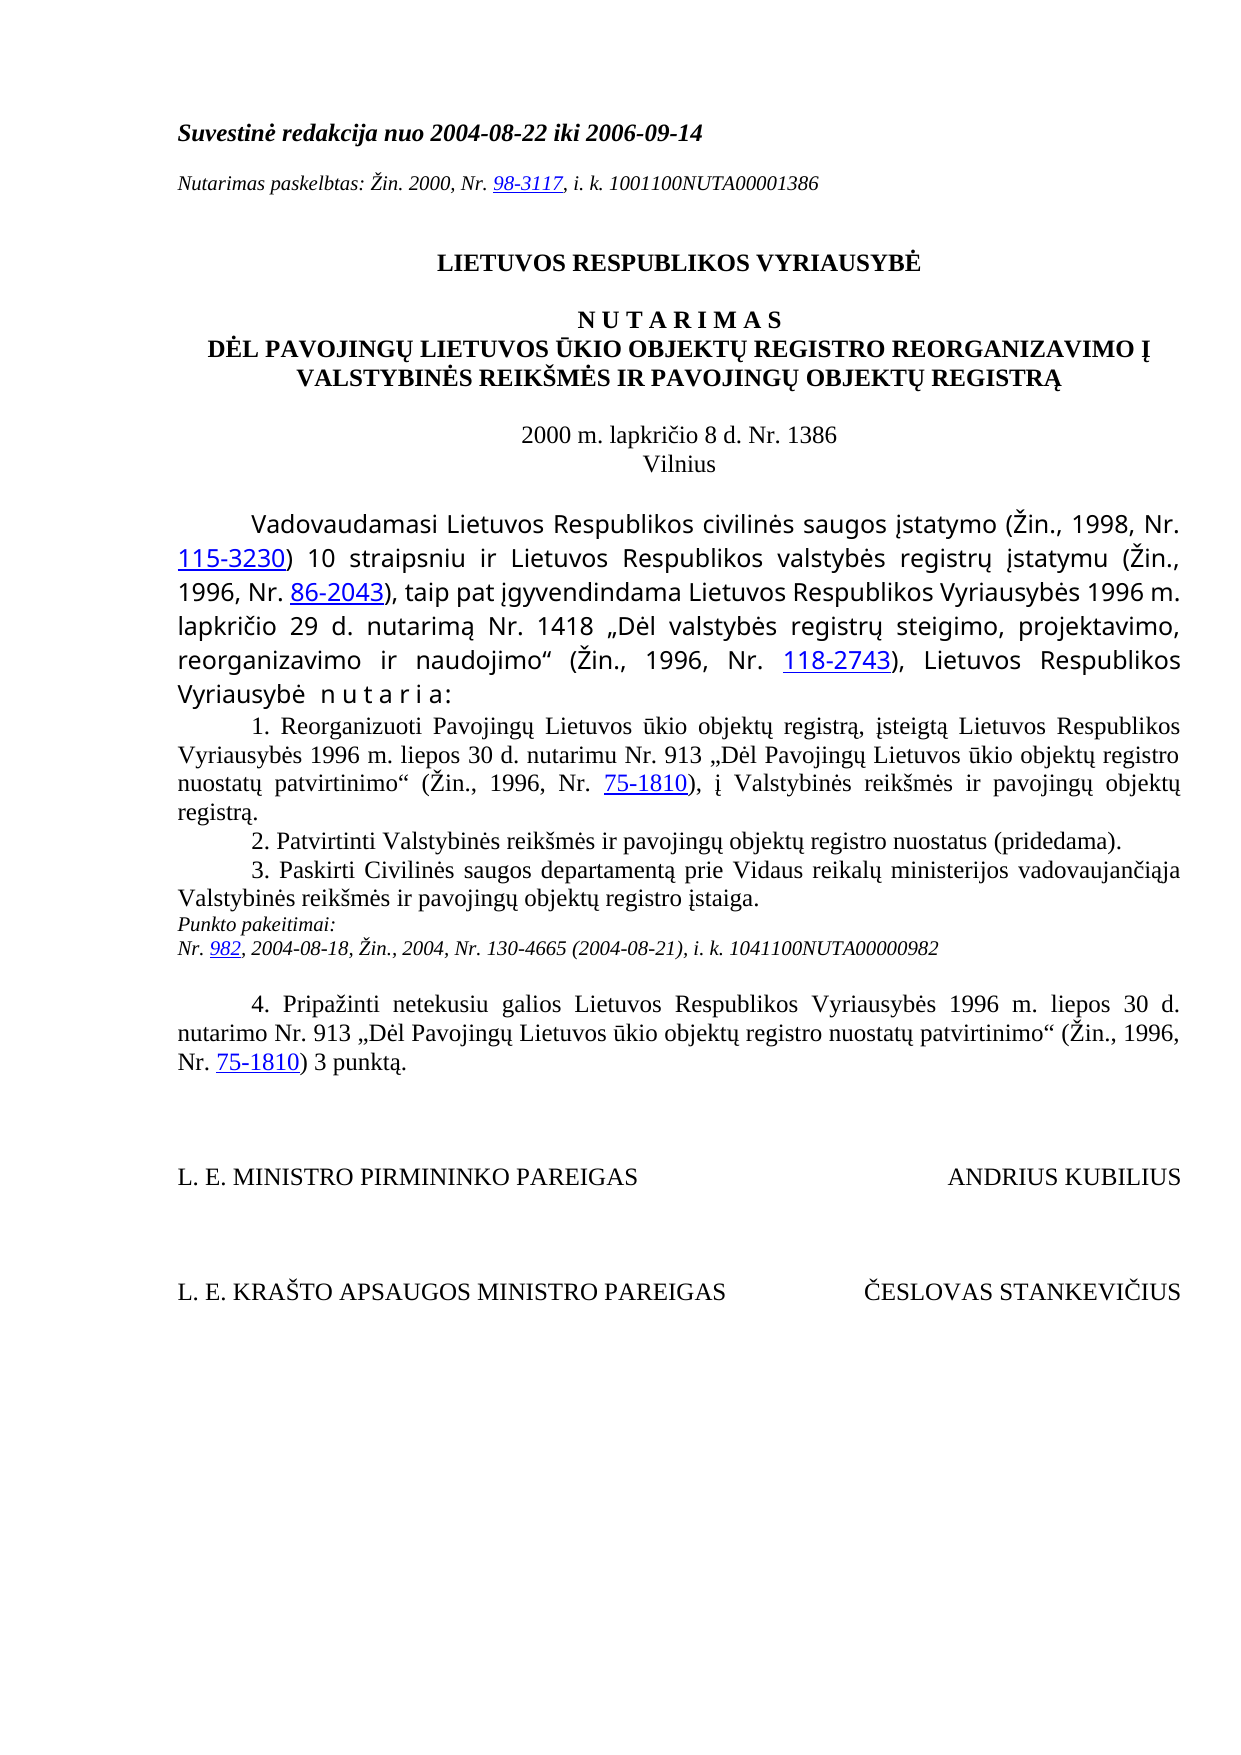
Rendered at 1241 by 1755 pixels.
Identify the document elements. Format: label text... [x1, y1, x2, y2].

text N U T A R I M A S [177, 305, 1181, 334]
text L. e. krašto apsaugos ministro pareigas Česlovas Stankevičius [177, 1277, 1181, 1305]
text 4. Pripažinti netekusiu galios Lietuvos Respublikos Vyriausybės 1996 m. liepos 30 d. nutarimo Nr. 913 „Dėl Pavojingų Lietuvos ūkio objektų registro nuostatų patvirtinimo“ (Žin., 1996, Nr. 75-1810) 3 punktą. [177, 989, 1181, 1075]
text LIETUVOS RESPUBLIKOS VYRIAUSYBĖ [177, 248, 1181, 277]
text DĖL PAVOJINGŲ LIETUVOS ŪKIO OBJEKTŲ REGISTRO REORGANIZAVIMO Į VALSTYBINĖS REIKŠMĖS IR PAVOJINGŲ OBJEKTŲ REGISTRĄ [177, 334, 1181, 392]
text Punkto pakeitimai: [177, 912, 1181, 936]
text Vadovaudamasi Lietuvos Respublikos civilinės saugos įstatymo (Žin., 1998, Nr. 115-3230) 10 straipsniu ir Lietuvos Respublikos valstybės registrų įstatymu (Žin., 1996, Nr. 86-2043), taip pat įgyvendindama Lietuvos Respublikos Vyriausybės 1996 m. lapkričio 29 d. nutarimą Nr. 1418 „Dėl valstybės registrų steigimo, projektavimo, reorganizavimo ir naudojimo“ (Žin., 1996, Nr. 118-2743), Lietuvos Respublikos Vyriausybė nutaria: [177, 507, 1181, 711]
text 2. Patvirtinti Valstybinės reikšmės ir pavojingų objektų registro nuostatus (pridedama). [177, 826, 1181, 855]
text 3. Paskirti Civilinės saugos departamentą prie Vidaus reikalų ministerijos vadovaujančiąja Valstybinės reikšmės ir pavojingų objektų registro įstaiga. [177, 855, 1181, 912]
text 1. Reorganizuoti Pavojingų Lietuvos ūkio objektų registrą, įsteigtą Lietuvos Respublikos Vyriausybės 1996 m. liepos 30 d. nutarimu Nr. 913 „Dėl Pavojingų Lietuvos ūkio objektų registro nuostatų patvirtinimo“ (Žin., 1996, Nr. 75-1810), į Valstybinės reikšmės ir pavojingų objektų registrą. [177, 711, 1181, 826]
text Nutarimas paskelbtas: Žin. 2000, Nr. 98-3117, i. k. 1001100NUTA00001386 [177, 171, 1181, 195]
text 2000 m. lapkričio 8 d. Nr. 1386 [177, 420, 1181, 449]
text L. e. Ministro Pirmininko pareigas Andrius Kubilius [177, 1162, 1181, 1190]
text Nr. 982, 2004-08-18, Žin., 2004, Nr. 130-4665 (2004-08-21), i. k. 1041100NUTA00000982 [177, 936, 1181, 960]
text Suvestinė redakcija nuo 2004-08-22 iki 2006-09-14 [177, 118, 1181, 147]
text Vilnius [177, 449, 1181, 478]
